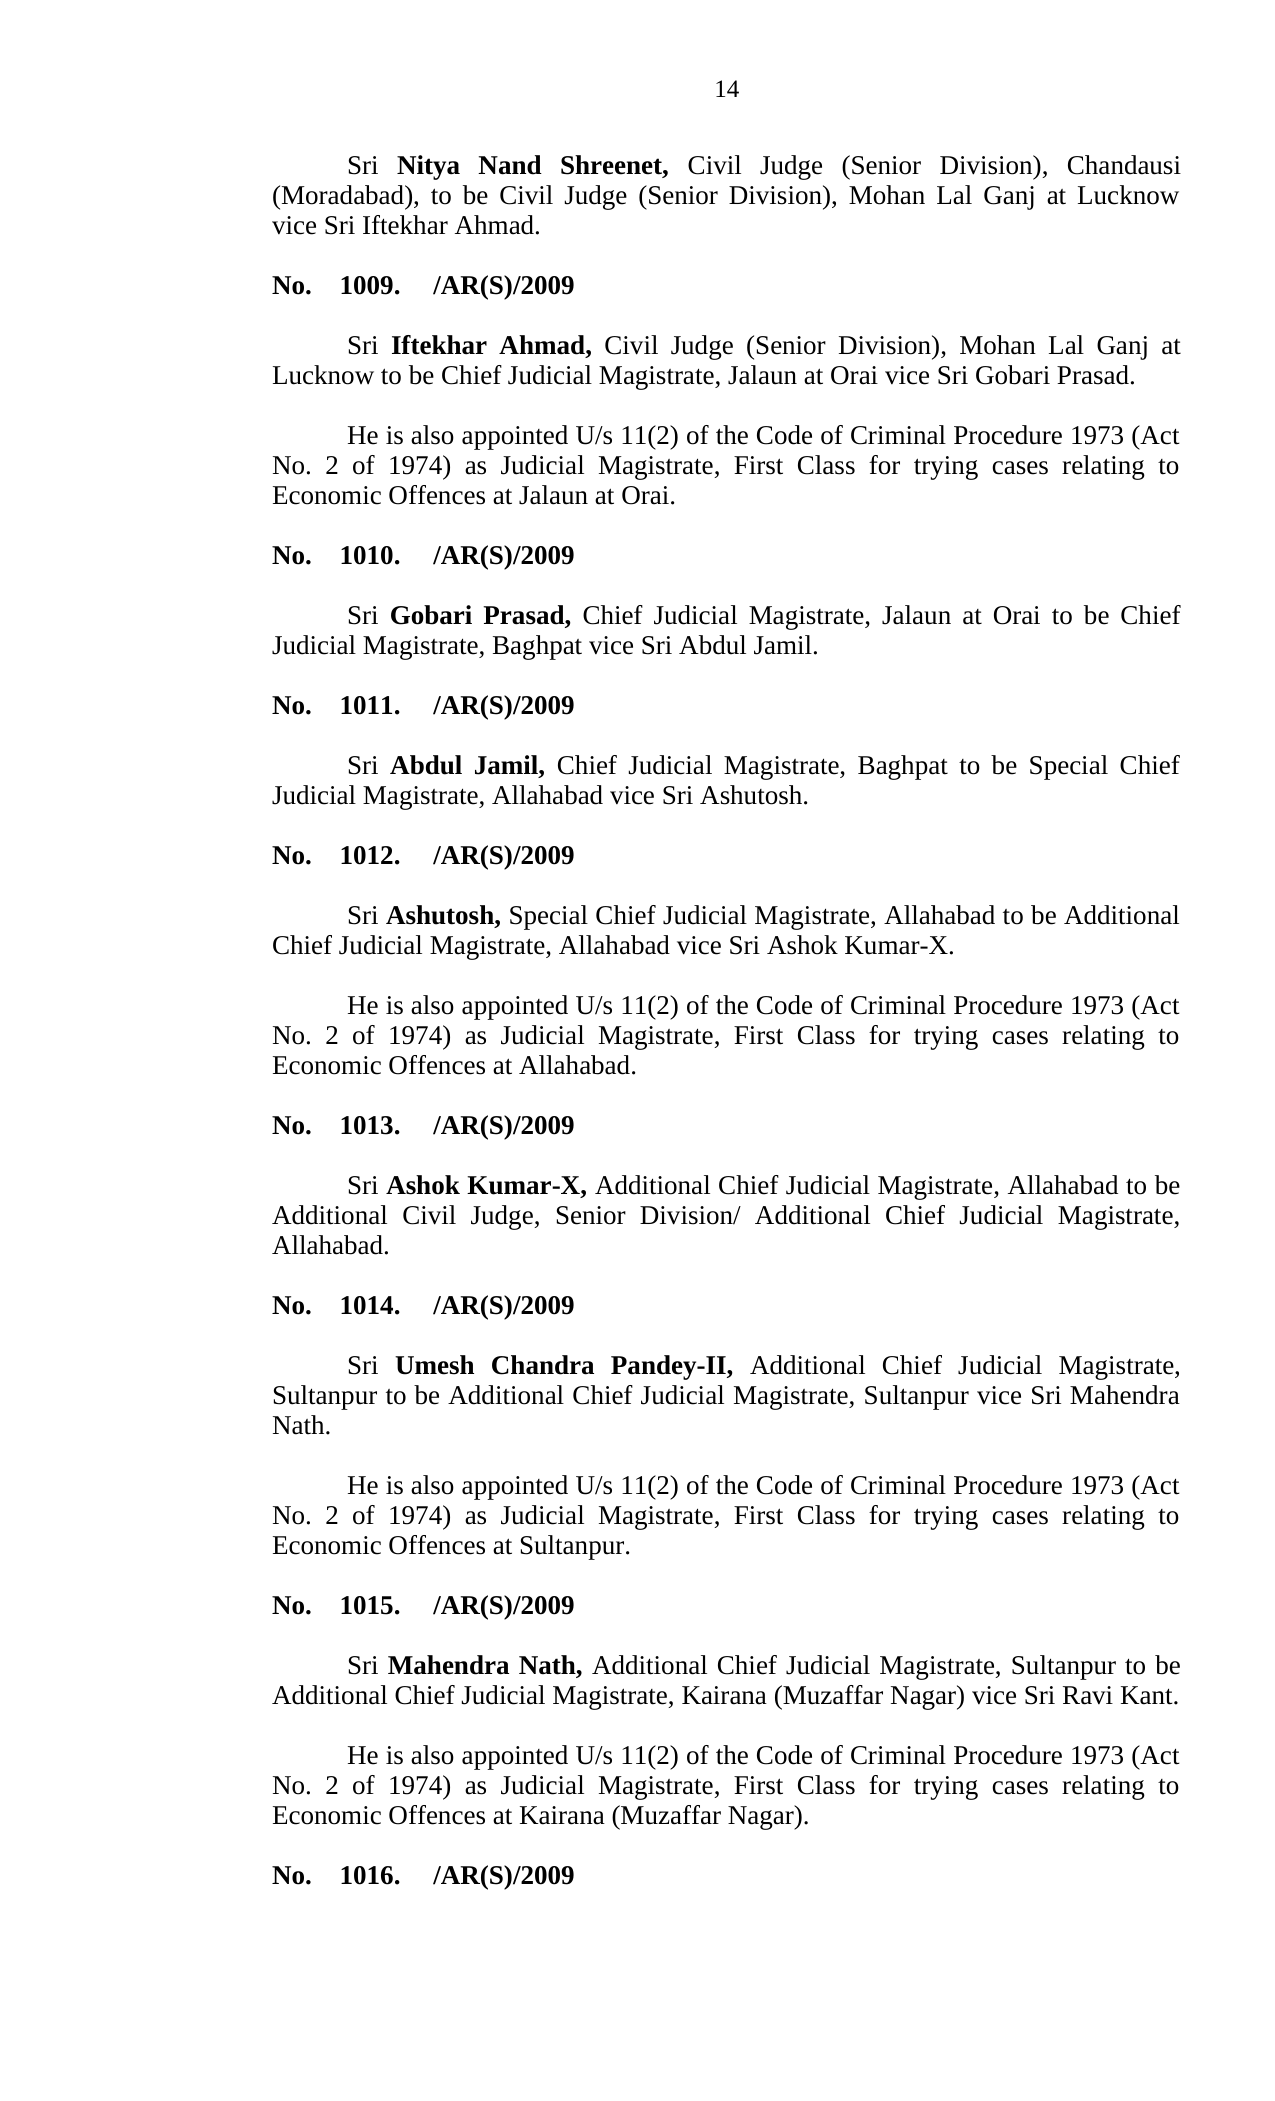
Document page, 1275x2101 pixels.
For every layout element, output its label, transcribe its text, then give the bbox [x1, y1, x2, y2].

table_header [328, 1110, 422, 1140]
table_header /AR(S)/2009 [422, 690, 636, 720]
text Sri Umesh Chandra Pandey-II, Additional Chief Judicial Magistrate, Sultanpur to be Additional Chief Judicial Magistrate, Sultanpur vice Sri Mahendra Nath. [272, 1350, 1181, 1440]
table_header [328, 540, 422, 570]
table_header [328, 690, 422, 720]
table_header /AR(S)/2009 [422, 1290, 636, 1320]
table_header [328, 270, 422, 300]
table_header /AR(S)/2009 [422, 840, 636, 870]
table_header No. [261, 1590, 328, 1620]
text Sri Mahendra Nath, Additional Chief Judicial Magistrate, Sultanpur to be Additional Chief Judicial Magistrate, Kairana (Muzaffar Nagar) vice Sri Ravi Kant. [272, 1650, 1181, 1710]
table_header No. [261, 1110, 328, 1140]
table_header No. [261, 540, 328, 570]
table_header No. [261, 1860, 328, 1890]
table_header /AR(S)/2009 [422, 270, 636, 300]
text He is also appointed U/s 11(2) of the Code of Criminal Procedure 1973 (Act No. 2 of 1974) as Judicial Magistrate, First Class for trying cases relating to Economic Offences at Sultanpur. [272, 1470, 1181, 1560]
table_header No. [261, 840, 328, 870]
text Sri Iftekhar Ahmad, Civil Judge (Senior Division), Mohan Lal Ganj at Lucknow to be Chief Judicial Magistrate, Jalaun at Orai vice Sri Gobari Prasad. [272, 330, 1181, 390]
table_header [328, 840, 422, 870]
text Sri Gobari Prasad, Chief Judicial Magistrate, Jalaun at Orai to be Chief Judicial Magistrate, Baghpat vice Sri Abdul Jamil. [272, 600, 1181, 660]
table_header /AR(S)/2009 [422, 1110, 636, 1140]
table_header No. [261, 690, 328, 720]
text Sri Ashok Kumar-X, Additional Chief Judicial Magistrate, Allahabad to be Additional Civil Judge, Senior Division/ Additional Chief Judicial Magistrate, Allahabad. [272, 1170, 1181, 1260]
table_header [328, 1590, 422, 1620]
table_header /AR(S)/2009 [422, 1860, 636, 1890]
text He is also appointed U/s 11(2) of the Code of Criminal Procedure 1973 (Act No. 2 of 1974) as Judicial Magistrate, First Class for trying cases relating to Economic Offences at Jalaun at Orai. [272, 420, 1181, 510]
table_header No. [261, 1290, 328, 1320]
table_header [328, 1860, 422, 1890]
text He is also appointed U/s 11(2) of the Code of Criminal Procedure 1973 (Act No. 2 of 1974) as Judicial Magistrate, First Class for trying cases relating to Economic Offences at Kairana (Muzaffar Nagar). [272, 1740, 1181, 1830]
text He is also appointed U/s 11(2) of the Code of Criminal Procedure 1973 (Act No. 2 of 1974) as Judicial Magistrate, First Class for trying cases relating to Economic Offences at Allahabad. [272, 990, 1181, 1080]
text Sri Nitya Nand Shreenet, Civil Judge (Senior Division), Chandausi (Moradabad), to be Civil Judge (Senior Division), Mohan Lal Ganj at Lucknow vice Sri Iftekhar Ahmad. [272, 150, 1181, 240]
table_header /AR(S)/2009 [422, 1590, 636, 1620]
text Sri Abdul Jamil, Chief Judicial Magistrate, Baghpat to be Special Chief Judicial Magistrate, Allahabad vice Sri Ashutosh. [272, 750, 1181, 810]
table_header No. [261, 270, 328, 300]
table_header /AR(S)/2009 [422, 540, 636, 570]
table_header [328, 1290, 422, 1320]
text Sri Ashutosh, Special Chief Judicial Magistrate, Allahabad to be Additional Chief Judicial Magistrate, Allahabad vice Sri Ashok Kumar-X. [272, 900, 1181, 960]
